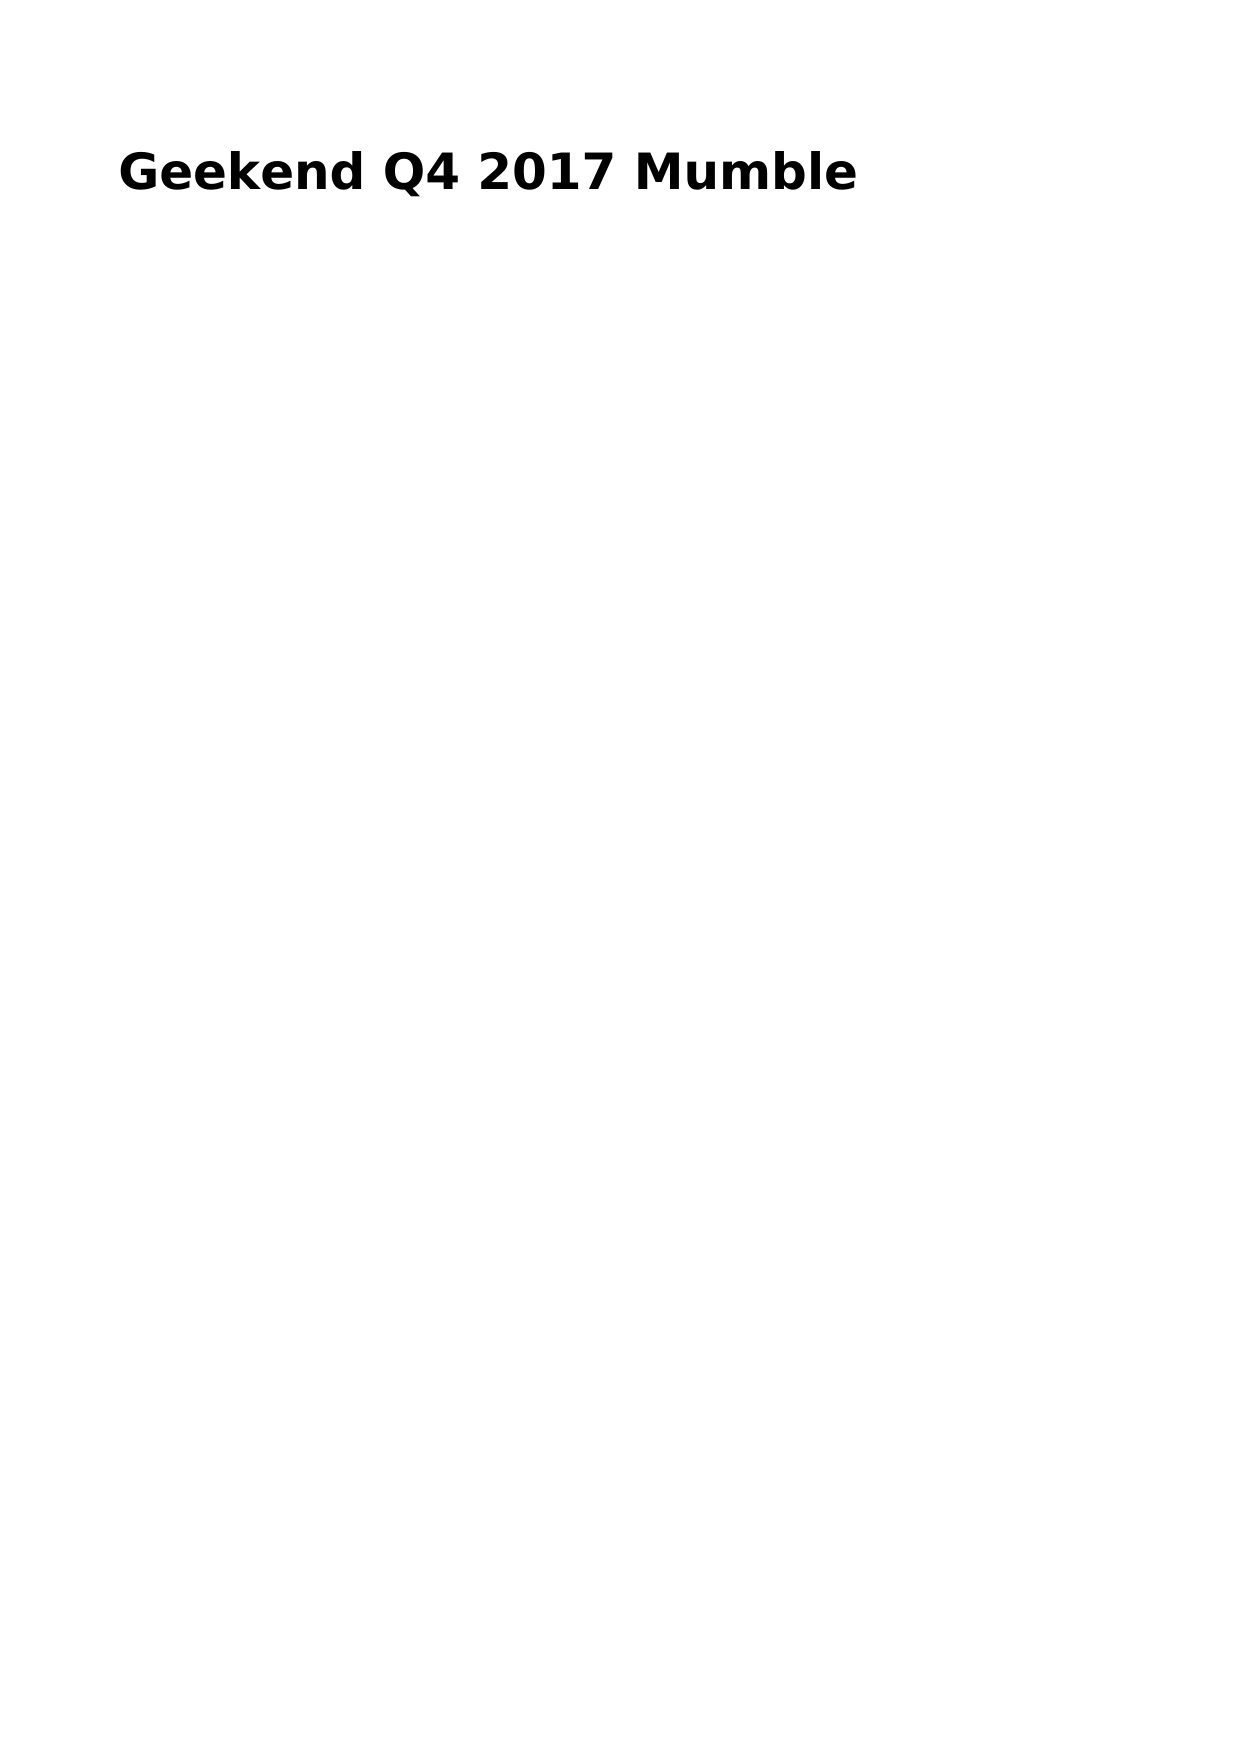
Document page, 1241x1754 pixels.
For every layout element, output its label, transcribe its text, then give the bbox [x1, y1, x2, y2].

subtitle Geekend Q4 2017 Mumble [118, 143, 1122, 201]
